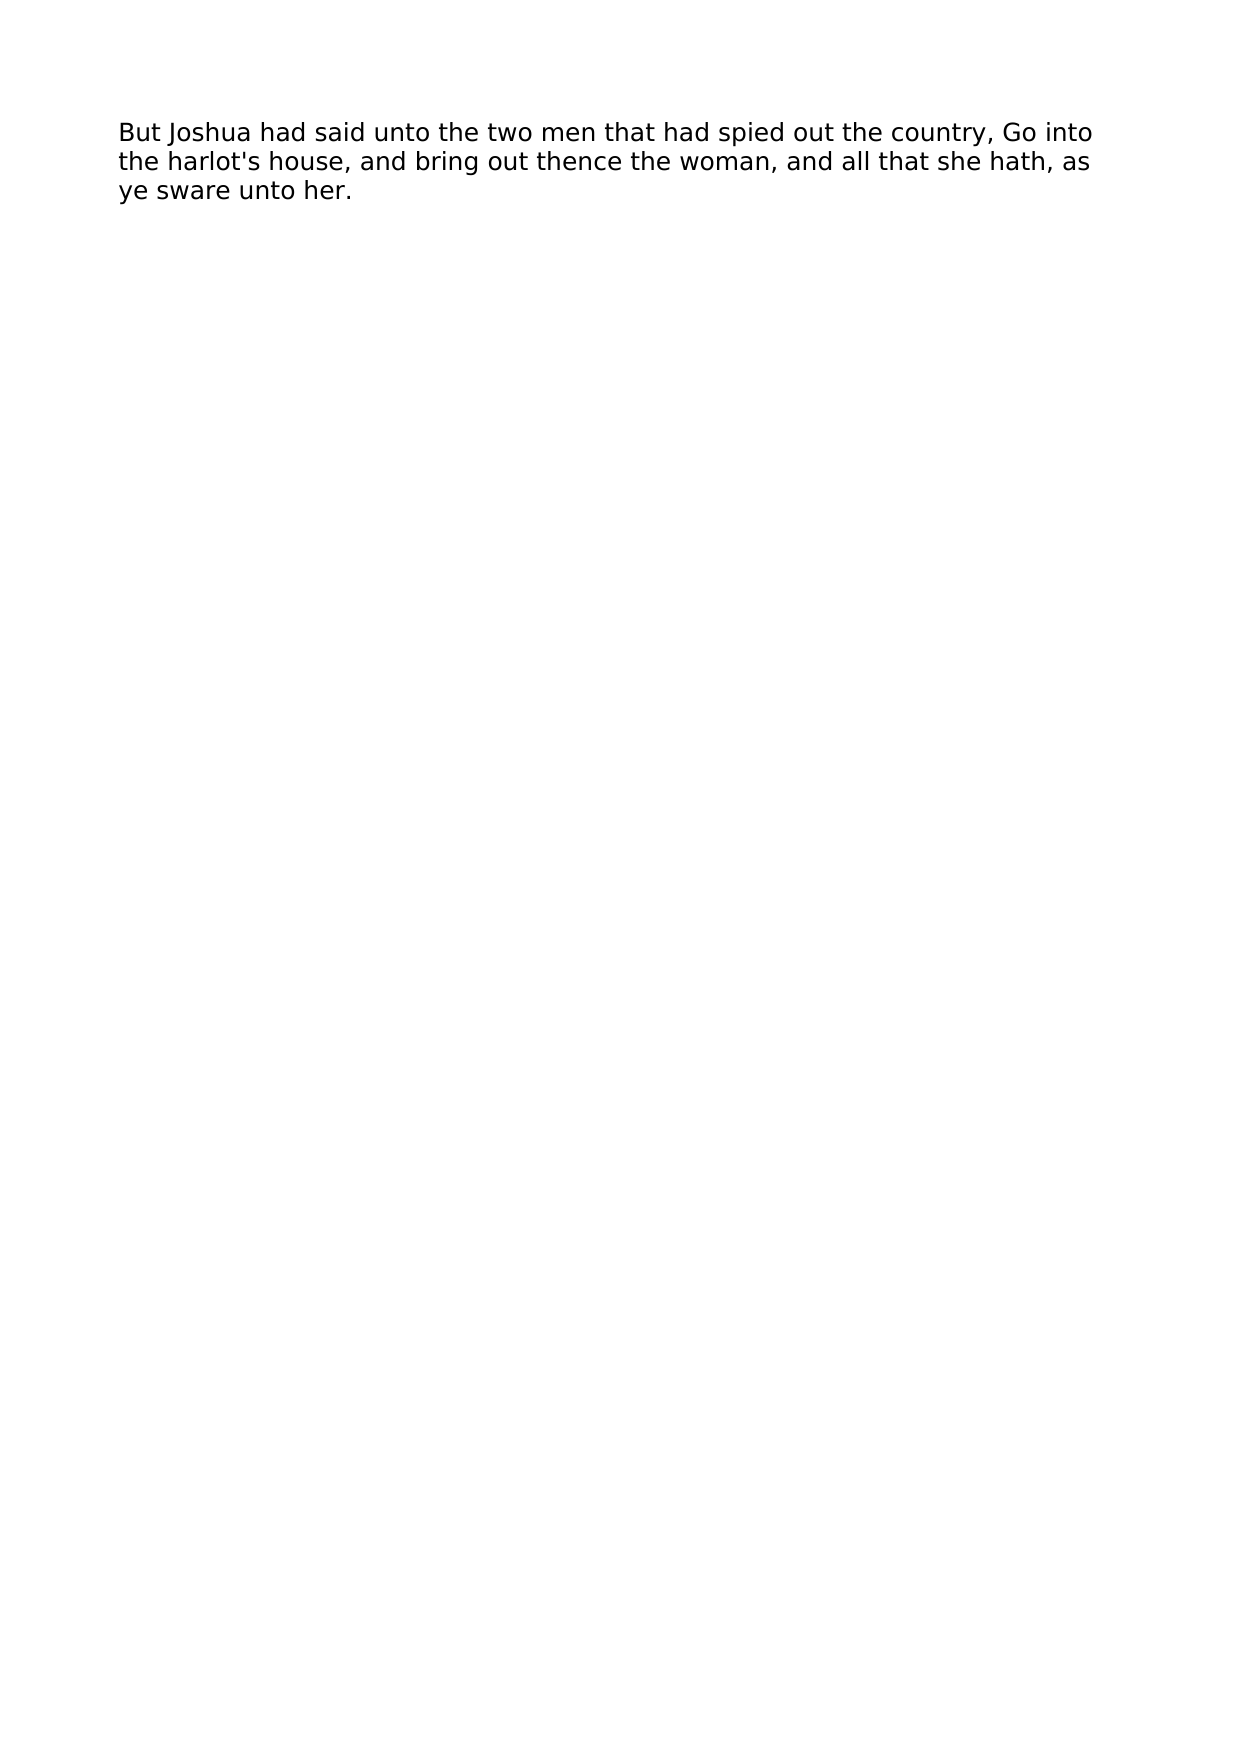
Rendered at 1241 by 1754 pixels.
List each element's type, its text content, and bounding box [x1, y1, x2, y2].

text But Joshua had said unto the two men that had spied out the country, Go into the harlot's house, and bring out thence the woman, and all that she hath, as ye sware unto her. [118, 118, 1122, 206]
